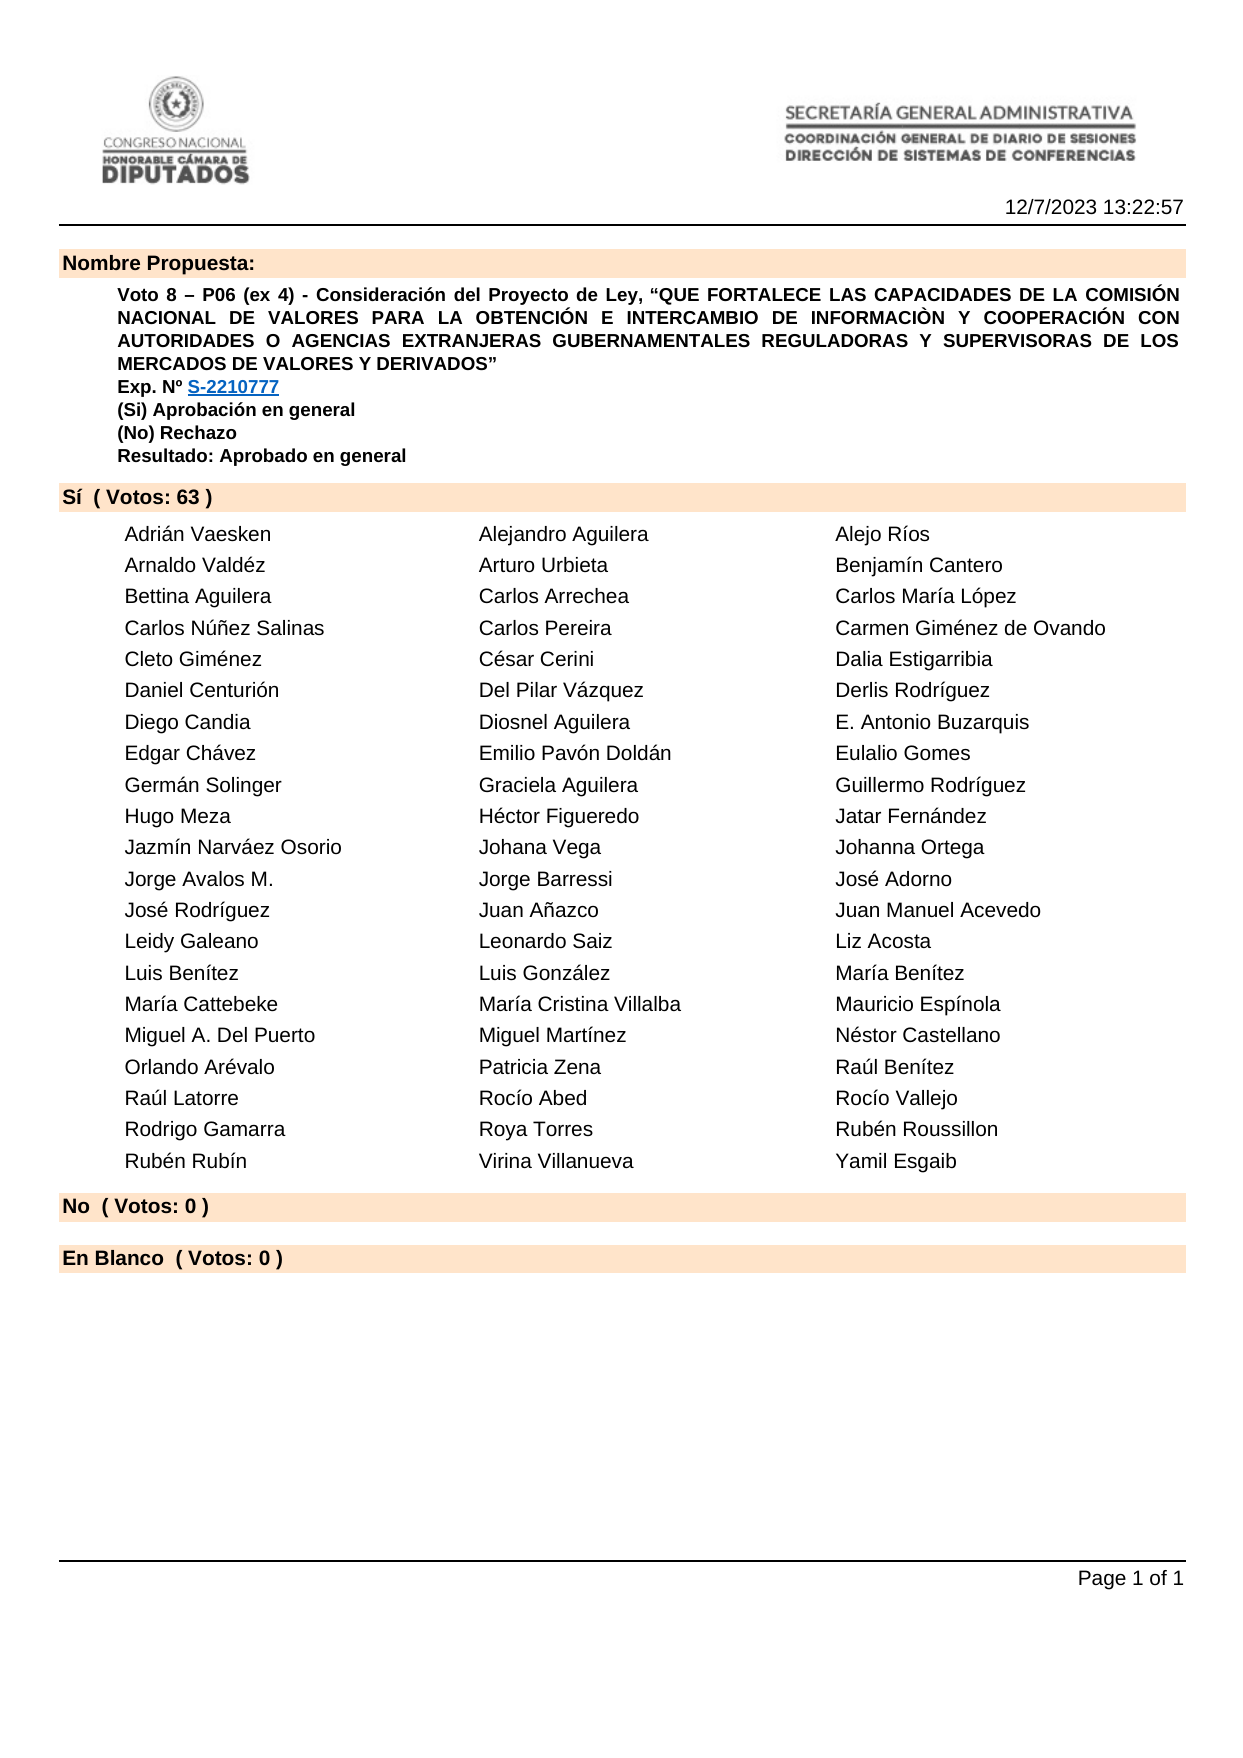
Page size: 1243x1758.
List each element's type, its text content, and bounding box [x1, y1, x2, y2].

table_cell Adrián Vaesken [121, 520, 461, 549]
table_cell [475, 1458, 816, 1560]
table_cell [816, 615, 832, 643]
table_cell [461, 928, 475, 957]
table_cell [816, 991, 832, 1019]
table_cell [1172, 771, 1186, 800]
table_cell [59, 834, 121, 862]
table_cell Raúl Benítez [832, 1054, 1172, 1082]
table_cell Rubén Roussillon [832, 1116, 1172, 1145]
table_cell [59, 512, 1186, 520]
table_cell [1172, 1054, 1186, 1082]
table_cell [816, 959, 832, 988]
table_cell Virina Villanueva [475, 1148, 816, 1176]
table_cell [59, 552, 121, 580]
table_cell Diego Candia [121, 709, 461, 737]
table_cell Benjamín Cantero [832, 552, 1172, 580]
table_cell [461, 1176, 475, 1193]
table_cell [475, 1304, 816, 1333]
table_cell [121, 1176, 461, 1193]
table_cell Luis González [475, 959, 816, 988]
table_cell María Benítez [832, 959, 1172, 988]
table_cell [475, 1367, 816, 1396]
table_cell [59, 1399, 121, 1427]
table_cell Guillermo Rodríguez [832, 771, 1172, 800]
table_cell [461, 1022, 475, 1051]
table_cell [816, 897, 832, 925]
table_cell [121, 1399, 461, 1427]
table_cell [59, 1148, 121, 1176]
table_cell [475, 1336, 816, 1364]
table_cell [1172, 1148, 1186, 1176]
table_cell [461, 583, 475, 612]
table_cell [461, 520, 475, 549]
table_header 12/7/2023 13:22:57 [651, 189, 1186, 223]
table_cell [1172, 1458, 1186, 1560]
table_cell Rocío Abed [475, 1085, 816, 1113]
table_cell [461, 803, 475, 831]
table_cell [59, 1367, 121, 1396]
table_cell Alejo Ríos [832, 520, 1172, 549]
table_cell Johanna Ortega [832, 834, 1172, 862]
table_cell [116, 466, 1182, 483]
table_cell [59, 1296, 1186, 1304]
table_header [59, 190, 651, 223]
table_cell [461, 1367, 475, 1396]
table_cell [461, 771, 475, 800]
table_cell [816, 740, 832, 768]
table_cell [461, 1430, 475, 1458]
table_cell [59, 1022, 121, 1051]
table_cell [461, 1116, 475, 1145]
table_cell En Blanco ( Votos: 0 ) [59, 1245, 1186, 1273]
table_cell Johana Vega [475, 834, 816, 862]
table_cell [59, 583, 121, 612]
table_cell [816, 834, 832, 862]
table_cell Emilio Pavón Doldán [475, 740, 816, 768]
table_cell [461, 1458, 475, 1560]
table_cell [1172, 1430, 1186, 1458]
table_cell [816, 928, 832, 957]
table_cell [816, 1085, 832, 1113]
table_cell [475, 1399, 816, 1427]
table_cell [1172, 1116, 1186, 1145]
table_cell [461, 1304, 475, 1333]
table_cell Carmen Giménez de Ovando [832, 615, 1172, 643]
table_cell José Adorno [832, 865, 1172, 894]
table_cell [1172, 615, 1186, 643]
table_cell Del Pilar Vázquez [475, 677, 816, 706]
table_cell Héctor Figueredo [475, 803, 816, 831]
table_cell Arturo Urbieta [475, 552, 816, 580]
table_cell [816, 1399, 832, 1427]
table_cell Patricia Zena [475, 1054, 816, 1082]
table_cell [1172, 740, 1186, 768]
table_cell [59, 959, 121, 988]
table_cell [1172, 1367, 1186, 1396]
table_cell Juan Añazco [475, 897, 816, 925]
table_cell [816, 1458, 832, 1560]
table_cell Miguel Martínez [475, 1022, 816, 1051]
table_cell [461, 834, 475, 862]
table_cell Roya Torres [475, 1116, 816, 1145]
table_cell [475, 1430, 816, 1458]
table_cell [1172, 1304, 1186, 1333]
table_cell Alejandro Aguilera [475, 520, 816, 549]
table_cell Mauricio Espínola [832, 991, 1172, 1019]
table_cell Graciela Aguilera [475, 771, 816, 800]
table_cell [59, 1054, 121, 1082]
table_cell Bettina Aguilera [121, 583, 461, 612]
table_cell Eulalio Gomes [832, 740, 1172, 768]
table_cell César Cerini [475, 646, 816, 674]
picture [58, 75, 1181, 190]
table_cell Cleto Giménez [121, 646, 461, 674]
table_cell [1172, 834, 1186, 862]
table_cell [461, 959, 475, 988]
table_cell [461, 1085, 475, 1113]
table_cell [816, 552, 832, 580]
table_cell Dalia Estigarribia [832, 646, 1172, 674]
table_cell [1172, 865, 1186, 894]
table_cell [59, 1176, 121, 1193]
table_cell [59, 466, 116, 483]
table_cell Rubén Rubín [121, 1148, 461, 1176]
table_cell Carlos María López [832, 583, 1172, 612]
table_cell [59, 1273, 1186, 1296]
table_cell [816, 865, 832, 894]
table_cell [59, 1430, 121, 1458]
table_cell [59, 1336, 121, 1364]
table_cell [816, 1116, 832, 1145]
table_cell Juan Manuel Acevedo [832, 897, 1172, 925]
table_cell [59, 615, 121, 643]
table_cell [1172, 1176, 1186, 1193]
table_cell [1172, 959, 1186, 988]
table_cell [816, 646, 832, 674]
table_cell [1172, 897, 1186, 925]
table_cell [121, 1304, 461, 1333]
table_cell Carlos Arrechea [475, 583, 816, 612]
table_cell E. Antonio Buzarquis [832, 709, 1172, 737]
table_cell [121, 1458, 461, 1560]
table_cell [59, 928, 121, 957]
table_cell [59, 771, 121, 800]
table_cell [816, 583, 832, 612]
table_cell [816, 1367, 832, 1396]
table_cell [816, 1430, 832, 1458]
table_cell [816, 1304, 832, 1333]
table_header Voto 8 – P06 (ex 4) - Consideración del Proyecto de Ley, “QUE FORTALECE LAS CAPACIDADES DE LA COMISIÓN NACIONAL DE VALORES PARA LA OBTENCIÓN E INTERCAMBIO DE INFORMACIÒN Y COOPERACIÓN CON AUTORIDADES O AGENCIAS EXTRANJERAS GUBERNAMENTALES REGULADORAS Y SUPERVISORAS DE LOS MERCADOS DE VALORES Y DERIVADOS” Exp. Nº S-2210777 (Si) Aprobación en general (No) Rechazo Resultado: Aprobado en general [116, 284, 1182, 466]
table_cell Jorge Barressi [475, 865, 816, 894]
table_cell [816, 1176, 832, 1193]
table_cell [59, 803, 121, 831]
table_cell No ( Votos: 0 ) [59, 1193, 1186, 1222]
table_cell [461, 1148, 475, 1176]
table_cell [1172, 1399, 1186, 1427]
table_cell [1172, 1336, 1186, 1364]
table_cell [832, 1336, 1172, 1364]
table_cell Rocío Vallejo [832, 1085, 1172, 1113]
table_cell [1172, 1085, 1186, 1113]
table_cell [461, 1399, 475, 1427]
table_cell Néstor Castellano [832, 1022, 1172, 1051]
table_cell [1172, 928, 1186, 957]
table_cell [1172, 583, 1186, 612]
table_cell [1172, 1022, 1186, 1051]
table_cell Liz Acosta [832, 928, 1172, 957]
table_cell [1182, 466, 1187, 483]
table_cell [832, 1367, 1172, 1396]
table_cell [816, 1148, 832, 1176]
table_cell [59, 1565, 827, 1599]
table_cell [461, 615, 475, 643]
table_cell [1172, 646, 1186, 674]
table_cell [816, 771, 832, 800]
table_cell [59, 228, 1186, 249]
table_header Sí ( Votos: 63 ) [59, 483, 1186, 512]
table_cell [461, 552, 475, 580]
table_cell [461, 740, 475, 768]
table_cell Carlos Pereira [475, 615, 816, 643]
table_header [59, 284, 116, 466]
table_cell Nombre Propuesta: [59, 249, 1186, 278]
table_cell Luis Benítez [121, 959, 461, 988]
table_cell Edgar Chávez [121, 740, 461, 768]
table_cell [59, 740, 121, 768]
table_cell [1172, 803, 1186, 831]
table_cell [59, 897, 121, 925]
table_cell [59, 1458, 121, 1560]
table_cell [1172, 552, 1186, 580]
table_cell [461, 677, 475, 706]
table_cell [59, 520, 121, 549]
table_cell [816, 520, 832, 549]
table_cell María Cattebeke [121, 991, 461, 1019]
table_cell Jazmín Narváez Osorio [121, 834, 461, 862]
table_cell Arnaldo Valdéz [121, 552, 461, 580]
table_cell Jorge Avalos M. [121, 865, 461, 894]
table_cell Page 1 of 1 [828, 1565, 1186, 1599]
table_cell [816, 1054, 832, 1082]
table_cell Miguel A. Del Puerto [121, 1022, 461, 1051]
table_cell Orlando Arévalo [121, 1054, 461, 1082]
table_header [1182, 284, 1187, 466]
table_cell [59, 991, 121, 1019]
table_cell [832, 1458, 1172, 1560]
table_cell [461, 897, 475, 925]
table_cell [816, 677, 832, 706]
table_cell [121, 1367, 461, 1396]
table_cell [59, 1222, 1186, 1244]
table_cell [1172, 520, 1186, 549]
table_cell Hugo Meza [121, 803, 461, 831]
table_cell José Rodríguez [121, 897, 461, 925]
table_cell [832, 1430, 1172, 1458]
table_cell María Cristina Villalba [475, 991, 816, 1019]
table_cell [832, 1399, 1172, 1427]
table_cell [59, 1304, 121, 1333]
table_cell [1172, 709, 1186, 737]
table_cell [461, 865, 475, 894]
table_cell [121, 1430, 461, 1458]
table_cell Diosnel Aguilera [475, 709, 816, 737]
table_cell [59, 1085, 121, 1113]
table_cell [816, 709, 832, 737]
table_cell [59, 677, 121, 706]
table_cell Germán Solinger [121, 771, 461, 800]
table_cell [461, 991, 475, 1019]
table_cell Carlos Núñez Salinas [121, 615, 461, 643]
table_cell Daniel Centurión [121, 677, 461, 706]
table_cell [461, 646, 475, 674]
table_cell [461, 1336, 475, 1364]
table_cell [59, 646, 121, 674]
table_cell Derlis Rodríguez [832, 677, 1172, 706]
table_cell [832, 1304, 1172, 1333]
table_cell [816, 1336, 832, 1364]
table_cell [121, 1336, 461, 1364]
table_cell [1172, 677, 1186, 706]
table_cell [832, 1176, 1172, 1193]
table_cell [816, 1022, 832, 1051]
table_cell [59, 278, 1186, 283]
table_cell [461, 709, 475, 737]
table_cell [461, 1054, 475, 1082]
table_cell [475, 1176, 816, 1193]
table_cell [59, 709, 121, 737]
table_cell Rodrigo Gamarra [121, 1116, 461, 1145]
table_cell Leidy Galeano [121, 928, 461, 957]
table_cell [59, 865, 121, 894]
table_cell Yamil Esgaib [832, 1148, 1172, 1176]
table_cell Leonardo Saiz [475, 928, 816, 957]
table_cell [59, 1116, 121, 1145]
table_cell [1172, 991, 1186, 1019]
table_cell [816, 803, 832, 831]
table_cell Jatar Fernández [832, 803, 1172, 831]
table_cell Raúl Latorre [121, 1085, 461, 1113]
